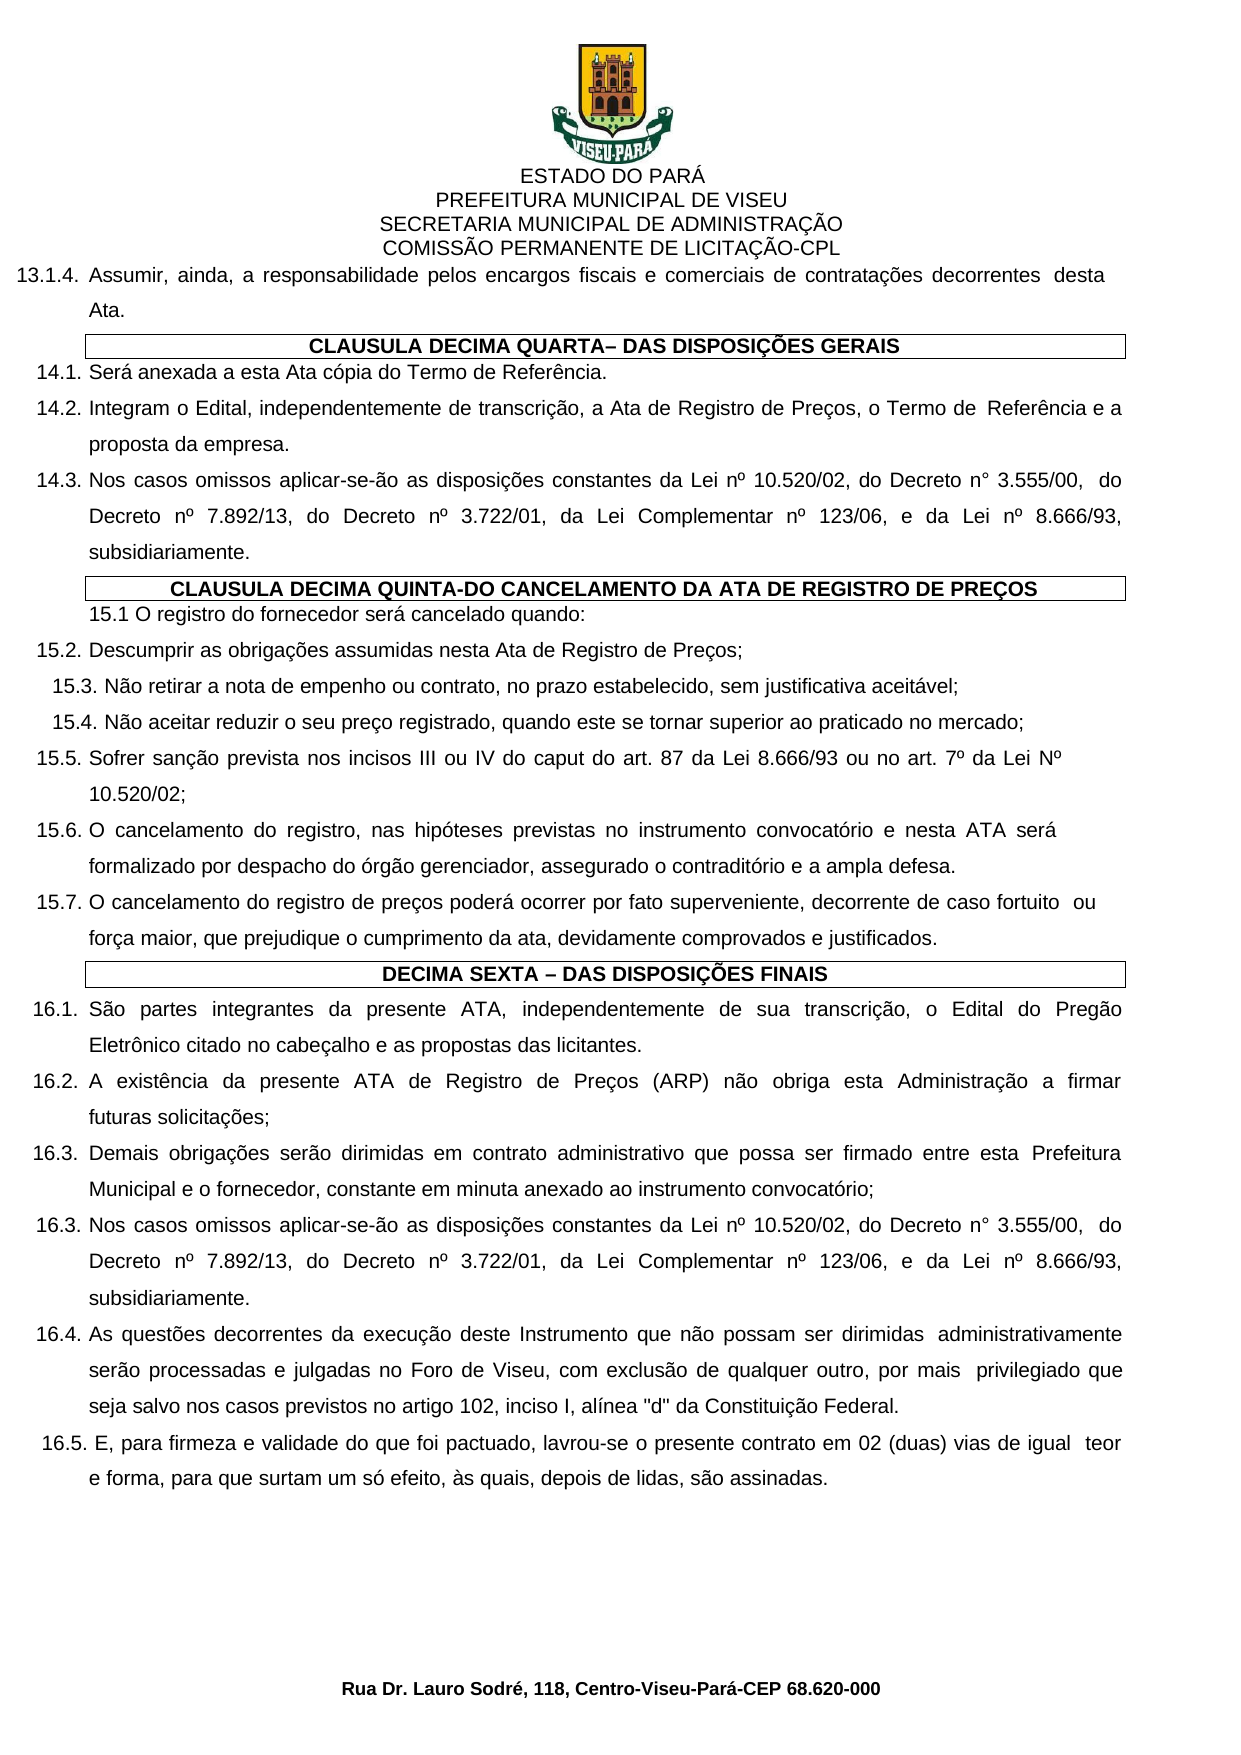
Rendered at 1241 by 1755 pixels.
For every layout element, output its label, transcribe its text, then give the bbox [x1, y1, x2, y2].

list Sofrer sanção prevista nos incisos III ou IV do caput do art. 87 da Lei 8.666/93 ou no art. 7º da Lei Nº 10.520/02; [73, 746, 1121, 806]
list Será anexada a esta Ata cópia do Termo de Referência. [73, 360, 1136, 384]
text DECIMA SEXTA – DAS DISPOSIÇÕES FINAIS [382, 962, 1125, 986]
list Assumir, ainda, a responsabilidade pelos encargos fiscais e comerciais de contratações decorrentes desta Ata. [73, 262, 1121, 322]
text CLAUSULA DECIMA QUARTA– DAS DISPOSIÇÕES GERAIS [309, 335, 1125, 358]
list Descumprir as obrigações assumidas nesta Ata de Registro de Preços; [73, 638, 1136, 662]
list As questões decorrentes da execução deste Instrumento que não possam ser dirimidas administrativamente serão processadas e julgadas no Foro de Viseu, com exclusão de qualquer outro, por mais privilegiado que seja salvo nos casos previstos no artigo 102, inciso I, alínea "d" da Constituição Federal. [73, 1322, 1123, 1418]
list E, para firmeza e validade do que foi pactuado, lavrou-se o presente contrato em 02 (duas) vias de igual teor e forma, para que surtam um só efeito, às quais, depois de lidas, são assinadas. [73, 1430, 1122, 1490]
list O cancelamento do registro de preços poderá ocorrer por fato superveniente, decorrente de caso fortuito ou força maior, que prejudique o cumprimento da ata, devidamente comprovados e justificados. [73, 890, 1121, 949]
list O cancelamento do registro, nas hipóteses previstas no instrumento convocatório e nesta ATA será formalizado por despacho do órgão gerenciador, assegurado o contraditório e a ampla defesa. [73, 818, 1121, 878]
list São partes integrantes da presente ATA, independentemente de sua transcrição, o Edital do Pregão Eletrônico citado no cabeçalho e as propostas das licitantes. [73, 997, 1122, 1057]
list Nos casos omissos aplicar-se-ão as disposições constantes da Lei nº 10.520/02, do Decreto n° 3.555/00, do Decreto nº 7.892/13, do Decreto nº 3.722/01, da Lei Complementar nº 123/06, e da Lei nº 8.666/93, subsidiariamente. [73, 1213, 1122, 1309]
text 15.1 O registro do fornecedor será cancelado quando: [88, 602, 1136, 626]
list Não aceitar reduzir o seu preço registrado, quando este se tornar superior ao praticado no mercado; [88, 710, 1136, 734]
text CLAUSULA DECIMA QUINTA-DO CANCELAMENTO DA ATA DE REGISTRO DE PREÇOS [170, 577, 1125, 600]
list A existência da presente ATA de Registro de Preços (ARP) não obriga esta Administração a firmar futuras solicitações; [73, 1069, 1122, 1129]
list Não retirar a nota de empenho ou contrato, no prazo estabelecido, sem justificativa aceitável; [88, 674, 1136, 698]
list Integram o Edital, independentemente de transcrição, a Ata de Registro de Preços, o Termo de Referência e a proposta da empresa. [73, 396, 1122, 456]
list Demais obrigações serão dirimidas em contrato administrativo que possa ser firmado entre esta Prefeitura Municipal e o fornecedor, constante em minuta anexado ao instrumento convocatório; [73, 1141, 1122, 1201]
list Nos casos omissos aplicar-se-ão as disposições constantes da Lei nº 10.520/02, do Decreto n° 3.555/00, do Decreto nº 7.892/13, do Decreto nº 3.722/01, da Lei Complementar nº 123/06, e da Lei nº 8.666/93, subsidiariamente. [73, 468, 1122, 564]
